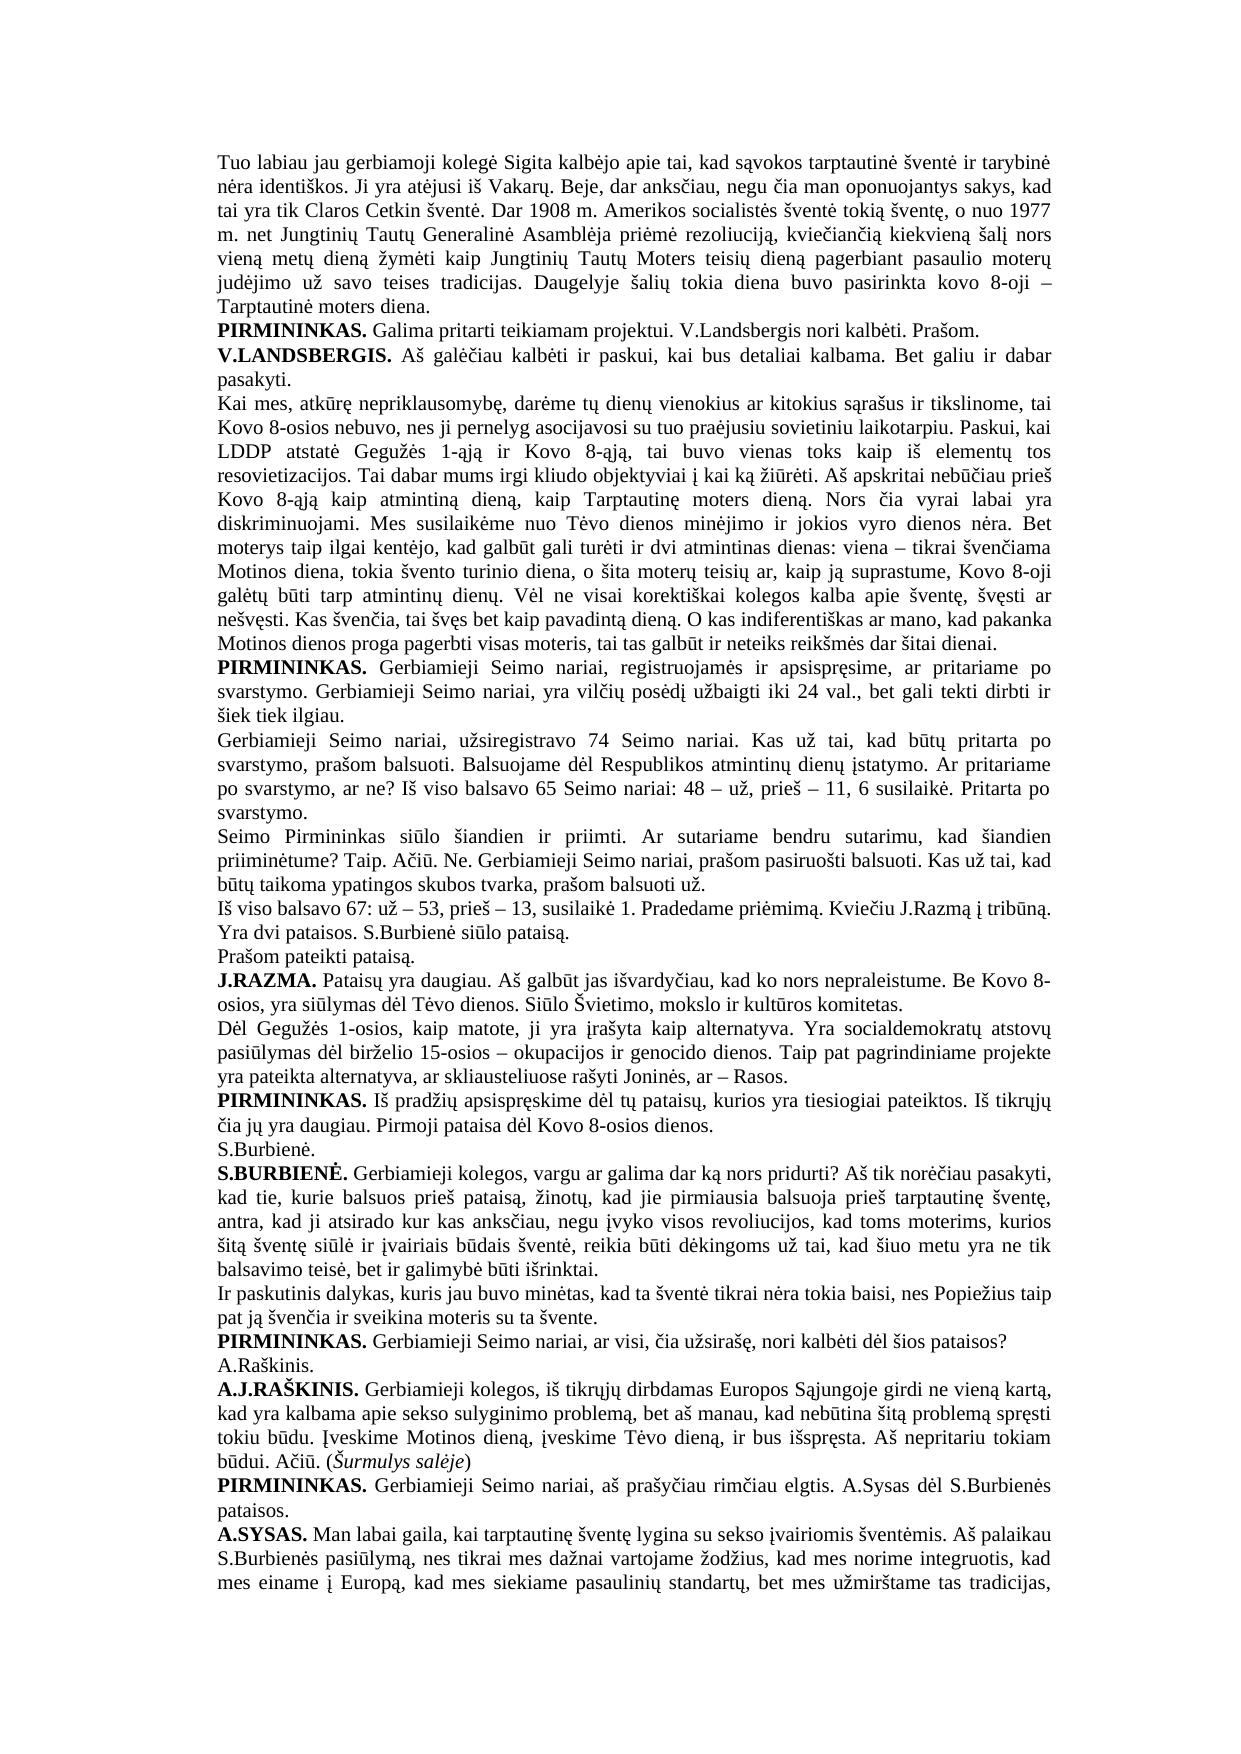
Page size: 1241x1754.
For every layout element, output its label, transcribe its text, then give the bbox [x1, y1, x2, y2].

text PIRMININKAS. Iš pradžių apsispręskime dėl tų pataisų, kurios yra tiesiogiai pateiktos. Iš tikrųjų čia jų yra daugiau. Pirmoji pataisa dėl Kovo 8-osios dienos. [217, 1088, 1053, 1137]
text Seimo Pirmininkas siūlo šiandien ir priimti. Ar sutariame bendru sutarimu, kad šiandien priiminėtume? Taip. Ačiū. Ne. Gerbiamieji Seimo nariai, prašom pasiruošti balsuoti. Kas už tai, kad būtų taikoma ypatingos skubos tvarka, prašom balsuoti už. [217, 824, 1053, 896]
text S.BURBIENĖ. Gerbiamieji kolegos, vargu ar galima dar ką nors pridurti? Aš tik norėčiau pasakyti, kad tie, kurie balsuos prieš pataisą, žinotų, kad jie pirmiausia balsuoja prieš tarptautinę šventę, antra, kad ji atsirado kur kas anksčiau, negu įvyko visos revoliucijos, kad toms moterims, kurios šitą šventę siūlė ir įvairiais būdais šventė, reikia būti dėkingoms už tai, kad šiuo metu yra ne tik balsavimo teisė, bet ir galimybė būti išrinktai. [217, 1161, 1053, 1281]
text PIRMININKAS. Galima pritarti teikiamam projektui. V.Landsbergis nori kalbėti. Prašom. [217, 318, 1053, 342]
text PIRMININKAS. Gerbiamieji Seimo nariai, aš prašyčiau rimčiau elgtis. A.Sysas dėl S.Burbienės pataisos. [217, 1473, 1053, 1522]
text Tuo labiau jau gerbiamoji kolegė Sigita kalbėjo apie tai, kad sąvokos tarptautinė šventė ir tarybinė nėra identiškos. Ji yra atėjusi iš Vakarų. Beje, dar anksčiau, negu čia man oponuojantys sakys, kad tai yra tik Claros Cetkin šventė. Dar 1908 m. Amerikos socialistės šventė tokią šventę, o nuo 1977 m. net Jungtinių Tautų Generalinė Asamblėja priėmė rezoliuciją, kviečiančią kiekvieną šalį nors vieną metų dieną žymėti kaip Jungtinių Tautų Moters teisių dieną pagerbiant pasaulio moterų judėjimo už savo teises tradicijas. Daugelyje šalių tokia diena buvo pasirinkta kovo 8-oji – Tarptautinė moters diena. [217, 150, 1053, 318]
text A.Raškinis. [217, 1353, 1053, 1377]
text S.Burbienė. [217, 1137, 1053, 1161]
text Gerbiamieji Seimo nariai, užsiregistravo 74 Seimo nariai. Kas už tai, kad būtų pritarta po svarstymo, prašom balsuoti. Balsuojame dėl Respublikos atmintinų dienų įstatymo. Ar pritariame po svarstymo, ar ne? Iš viso balsavo 65 Seimo nariai: 48 – už, prieš – 11, 6 susilaikė. Pritarta po svarstymo. [217, 727, 1053, 824]
text Iš viso balsavo 67: už – 53, prieš – 13, susilaikė 1. Pradedame priėmimą. Kviečiu J.Razmą į tribūną. Yra dvi pataisos. S.Burbienė siūlo pataisą. [217, 896, 1053, 944]
text Dėl Gegužės 1-osios, kaip matote, ji yra įrašyta kaip alternatyva. Yra socialdemokratų atstovų pasiūlymas dėl birželio 15-osios – okupacijos ir genocido dienos. Taip pat pagrindiniame projekte yra pateikta alternatyva, ar skliausteliuose rašyti Joninės, ar – Rasos. [217, 1016, 1053, 1088]
text A.J.RAŠKINIS. Gerbiamieji kolegos, iš tikrųjų dirbdamas Europos Sąjungoje girdi ne vieną kartą, kad yra kalbama apie sekso sulyginimo problemą, bet aš manau, kad nebūtina šitą problemą spręsti tokiu būdu. Įveskime Motinos dieną, įveskime Tėvo dieną, ir bus išspręsta. Aš nepritariu tokiam būdui. Ačiū. (Šurmulys salėje) [217, 1377, 1053, 1473]
text Prašom pateikti pataisą. [217, 944, 1053, 968]
text J.RAZMA. Pataisų yra daugiau. Aš galbūt jas išvardyčiau, kad ko nors nepraleistume. Be Kovo 8-osios, yra siūlymas dėl Tėvo dienos. Siūlo Švietimo, mokslo ir kultūros komitetas. [217, 968, 1053, 1016]
text Kai mes, atkūrę nepriklausomybę, darėme tų dienų vienokius ar kitokius sąrašus ir tikslinome, tai Kovo 8-osios nebuvo, nes ji pernelyg asocijavosi su tuo praėjusiu sovietiniu laikotarpiu. Paskui, kai LDDP atstatė Gegužės 1-ąją ir Kovo 8-ąją, tai buvo vienas toks kaip iš elementų tos resovietizacijos. Tai dabar mums irgi kliudo objektyviai į kai ką žiūrėti. Aš apskritai nebūčiau prieš Kovo 8-ąją kaip atmintiną dieną, kaip Tarptautinę moters dieną. Nors čia vyrai labai yra diskriminuojami. Mes susilaikėme nuo Tėvo dienos minėjimo ir jokios vyro dienos nėra. Bet moterys taip ilgai kentėjo, kad galbūt gali turėti ir dvi atmintinas dienas: viena – tikrai švenčiama Motinos diena, tokia švento turinio diena, o šita moterų teisių ar, kaip ją suprastume, Kovo 8-oji galėtų būti tarp atmintinų dienų. Vėl ne visai korektiškai kolegos kalba apie šventę, švęsti ar nešvęsti. Kas švenčia, tai švęs bet kaip pavadintą dieną. O kas indiferentiškas ar mano, kad pakanka Motinos dienos proga pagerbti visas moteris, tai tas galbūt ir neteiks reikšmės dar šitai dienai. [217, 391, 1053, 655]
text V.LANDSBERGIS. Aš galėčiau kalbėti ir paskui, kai bus detaliai kalbama. Bet galiu ir dabar pasakyti. [217, 342, 1053, 391]
text PIRMININKAS. Gerbiamieji Seimo nariai, registruojamės ir apsispręsime, ar pritariame po svarstymo. Gerbiamieji Seimo nariai, yra vilčių posėdį užbaigti iki 24 val., bet gali tekti dirbti ir šiek tiek ilgiau. [217, 655, 1053, 727]
text PIRMININKAS. Gerbiamieji Seimo nariai, ar visi, čia užsirašę, nori kalbėti dėl šios pataisos? [217, 1329, 1053, 1353]
text Ir paskutinis dalykas, kuris jau buvo minėtas, kad ta šventė tikrai nėra tokia baisi, nes Popiežius taip pat ją švenčia ir sveikina moteris su ta švente. [217, 1281, 1053, 1329]
text A.SYSAS. Man labai gaila, kai tarptautinę šventę lygina su sekso įvairiomis šventėmis. Aš palaikau S.Burbienės pasiūlymą, nes tikrai mes dažnai vartojame žodžius, kad mes norime integruotis, kad mes einame į Europą, kad mes siekiame pasaulinių standartų, bet mes užmirštame tas tradicijas, [217, 1522, 1053, 1594]
